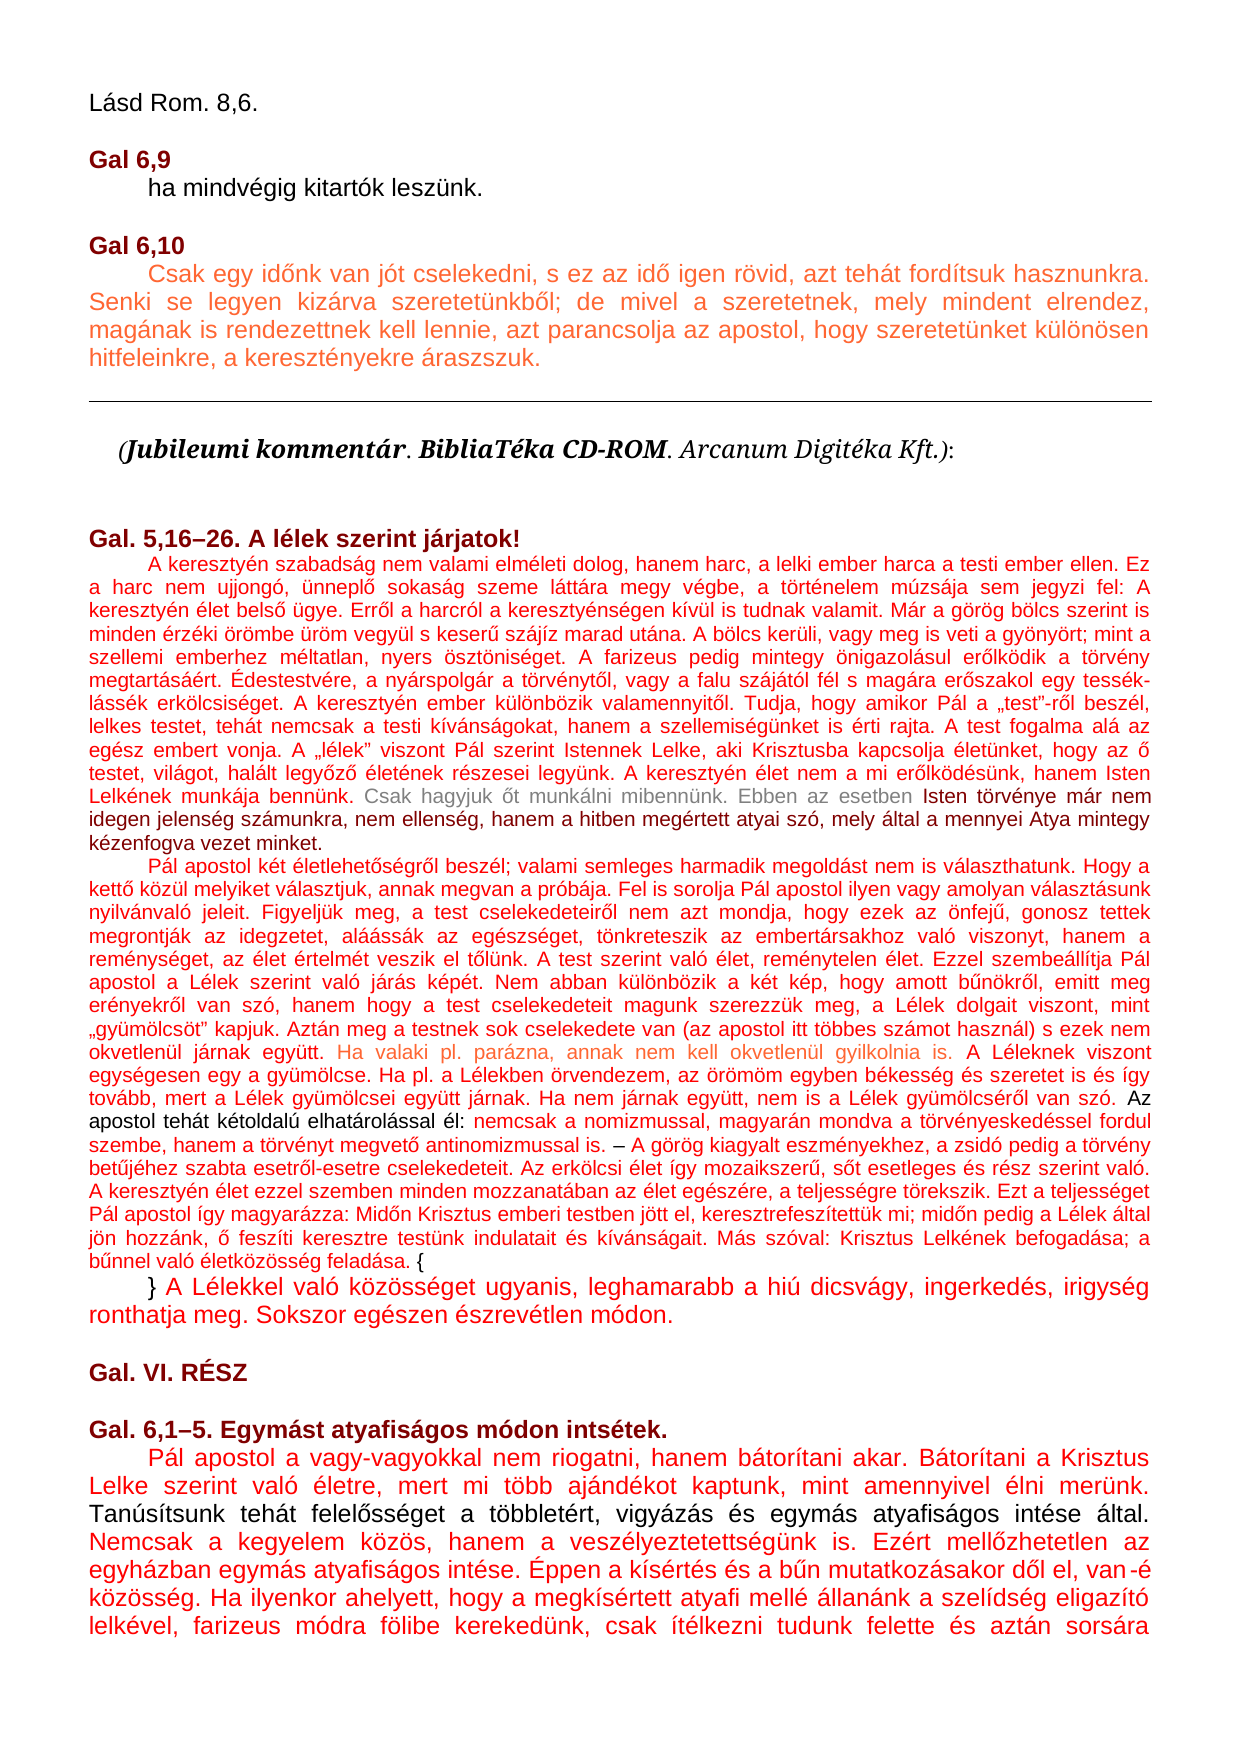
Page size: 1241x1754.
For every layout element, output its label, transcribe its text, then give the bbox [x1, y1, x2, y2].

text A keresztyén szabadság nem valami elméleti dolog, hanem harc, a lelki ember harca a testi ember ellen. Ez a harc nem ujjongó, ünneplő sokaság szeme láttára megy végbe, a történelem múzsája sem jegyzi fel: A keresztyén élet belső ügye. Erről a harcról a keresztyénségen kívül is tudnak valamit. Már a görög bölcs szerint is minden érzéki örömbe üröm vegyül s keserű szájíz marad utána. A bölcs kerüli, vagy meg is veti a gyönyört; mint a szellemi emberhez méltatlan, nyers ösztöniséget. A farizeus pedig mintegy önigazolásul erőlködik a törvény megtartásáért. Édestestvére, a nyárspolgár a törvénytől, vagy a falu szájától fél s magára erőszakol egy tessék-lássék erkölcsiséget. A keresztyén ember különbözik valamennyitől. Tudja, hogy amikor Pál a „test”-ről beszél, lelkes testet, tehát nemcsak a testi kívánságokat, hanem a szellemiségünket is érti rajta. A test fogalma alá az egész embert vonja. A „lélek” viszont Pál szerint Istennek Lelke, aki Krisztusba kapcsolja életünket, hogy az ő testet, világot, halált legyőző életének részesei legyünk. A keresztyén élet nem a mi erőlködésünk, hanem Isten Lelkének munkája bennünk. Csak hagyjuk őt munkálni mibennünk. Ebben az esetben Isten törvénye már nem idegen jelenség számunkra, nem ellenség, hanem a hitben megértett atyai szó, mely által a mennyei Atya mintegy kézenfogva vezet minket. [88, 553, 1152, 854]
text Csak egy időnk van jót cselekedni, s ez az idő igen rövid, azt tehát fordítsuk hasznunkra. Senki se legyen kizárva szeretetünkből; de mivel a szeretetnek, mely mindent elrendez, magának is rendezettnek kell lennie, azt parancsolja az apostol, hogy szeretetünket különösen hitfeleinkre, a keresztényekre áraszszuk. [88, 259, 1152, 372]
text Gal. 5,16–26. A lélek szerint járjatok! [88, 524, 1152, 553]
text Pál apostol két életlehetőségről beszél; valami semleges harmadik megoldást nem is választhatunk. Hogy a kettő közül melyiket választjuk, annak megvan a próbája. Fel is sorolja Pál apostol ilyen vagy amolyan választásunk nyilvánvaló jeleit. Figyeljük meg, a test cselekedeteiről nem azt mondja, hogy ezek az önfejű, gonosz tettek megrontják az idegzetet, aláássák az egészséget, tönkreteszik az embertársakhoz való viszonyt, hanem a reménységet, az élet értelmét veszik el tőlünk. A test szerint való élet, reménytelen élet. Ezzel szembeállítja Pál apostol a Lélek szerint való járás képét. Nem abban különbözik a két kép, hogy amott bűnökről, emitt meg erényekről van szó, hanem hogy a test cselekedeteit magunk szerezzük meg, a Lélek dolgait viszont, mint „gyümölcsöt” kapjuk. Aztán meg a testnek sok cselekedete van (az apostol itt többes számot használ) s ezek nem okvetlenül járnak együtt. Ha valaki pl. parázna, annak nem kell okvetlenül gyilkolnia is. A Léleknek viszont egységesen egy a gyümölcse. Ha pl. a Lélekben örvendezem, az örömöm egyben békesség és szeretet is és így tovább, mert a Lélek gyümölcsei együtt járnak. Ha nem járnak együtt, nem is a Lélek gyümölcséről van szó. Az apostol tehát kétoldalú elhatárolással él: nemcsak a nomizmussal, magyarán mondva a törvényeskedéssel fordul szembe, hanem a törvényt megvető antinomizmussal is. – A görög kiagyalt eszményekhez, a zsidó pedig a törvény betűjéhez szabta esetről-esetre cselekedeteit. Az erkölcsi élet így mozaikszerű, sőt esetleges és rész szerint való. A keresztyén élet ezzel szemben minden mozzanatában az élet egészére, a teljességre törekszik. Ezt a teljességet Pál apostol így magyarázza: Midőn Krisztus emberi testben jött el, keresztrefeszítettük mi; midőn pedig a Lélek által jön hozzánk, ő feszíti keresztre testünk indulatait és kívánságait. Más szóval: Krisztus Lelkének befogadása; a bűnnel való életközösség feladása. { [88, 854, 1152, 1273]
text Gal. VI. RÉSZ [88, 1358, 1152, 1386]
text Gal 6,9 [88, 146, 1152, 174]
text Gal. 6,1–5. Egymást atyafiságos módon intsétek. [88, 1416, 1152, 1444]
text Lásd Rom. 8,6. [88, 88, 1152, 117]
text (Jubileumi kommentár. BibliaTéka CD-ROM. Arcanum Digitéka Kft.): [88, 402, 1152, 495]
text ha mindvégig kitartók leszünk. [88, 174, 1152, 202]
text Pál apostol a vagy-vagyokkal nem riogatni, hanem bátorítani akar. Bátorítani a Krisztus Lelke szerint való életre, mert mi több ajándékot kaptunk, mint amennyivel élni merünk. Tanúsítsunk tehát felelősséget a többletért, vigyázás és egymás atyafiságos intése által. Nemcsak a kegyelem közös, hanem a veszélyeztetettségünk is. Ezért mellőzhetetlen az egyházban egymás atyafiságos intése. Éppen a kísértés és a bűn mutatkozásakor dől el, van‑é közösség. Ha ilyenkor ahelyett, hogy a megkísértett atyafi mellé állanánk a szelídség eligazító lelkével, farizeus módra fölibe kerekedünk, csak ítélkezni tudunk felette és aztán sorsára [88, 1444, 1152, 1640]
text Gal 6,10 [88, 232, 1152, 259]
text } A Lélekkel való közösséget ugyanis, leghamarabb a hiú dicsvágy, ingerkedés, irigység ronthatja meg. Sokszor egészen észrevétlen módon. [88, 1273, 1152, 1329]
